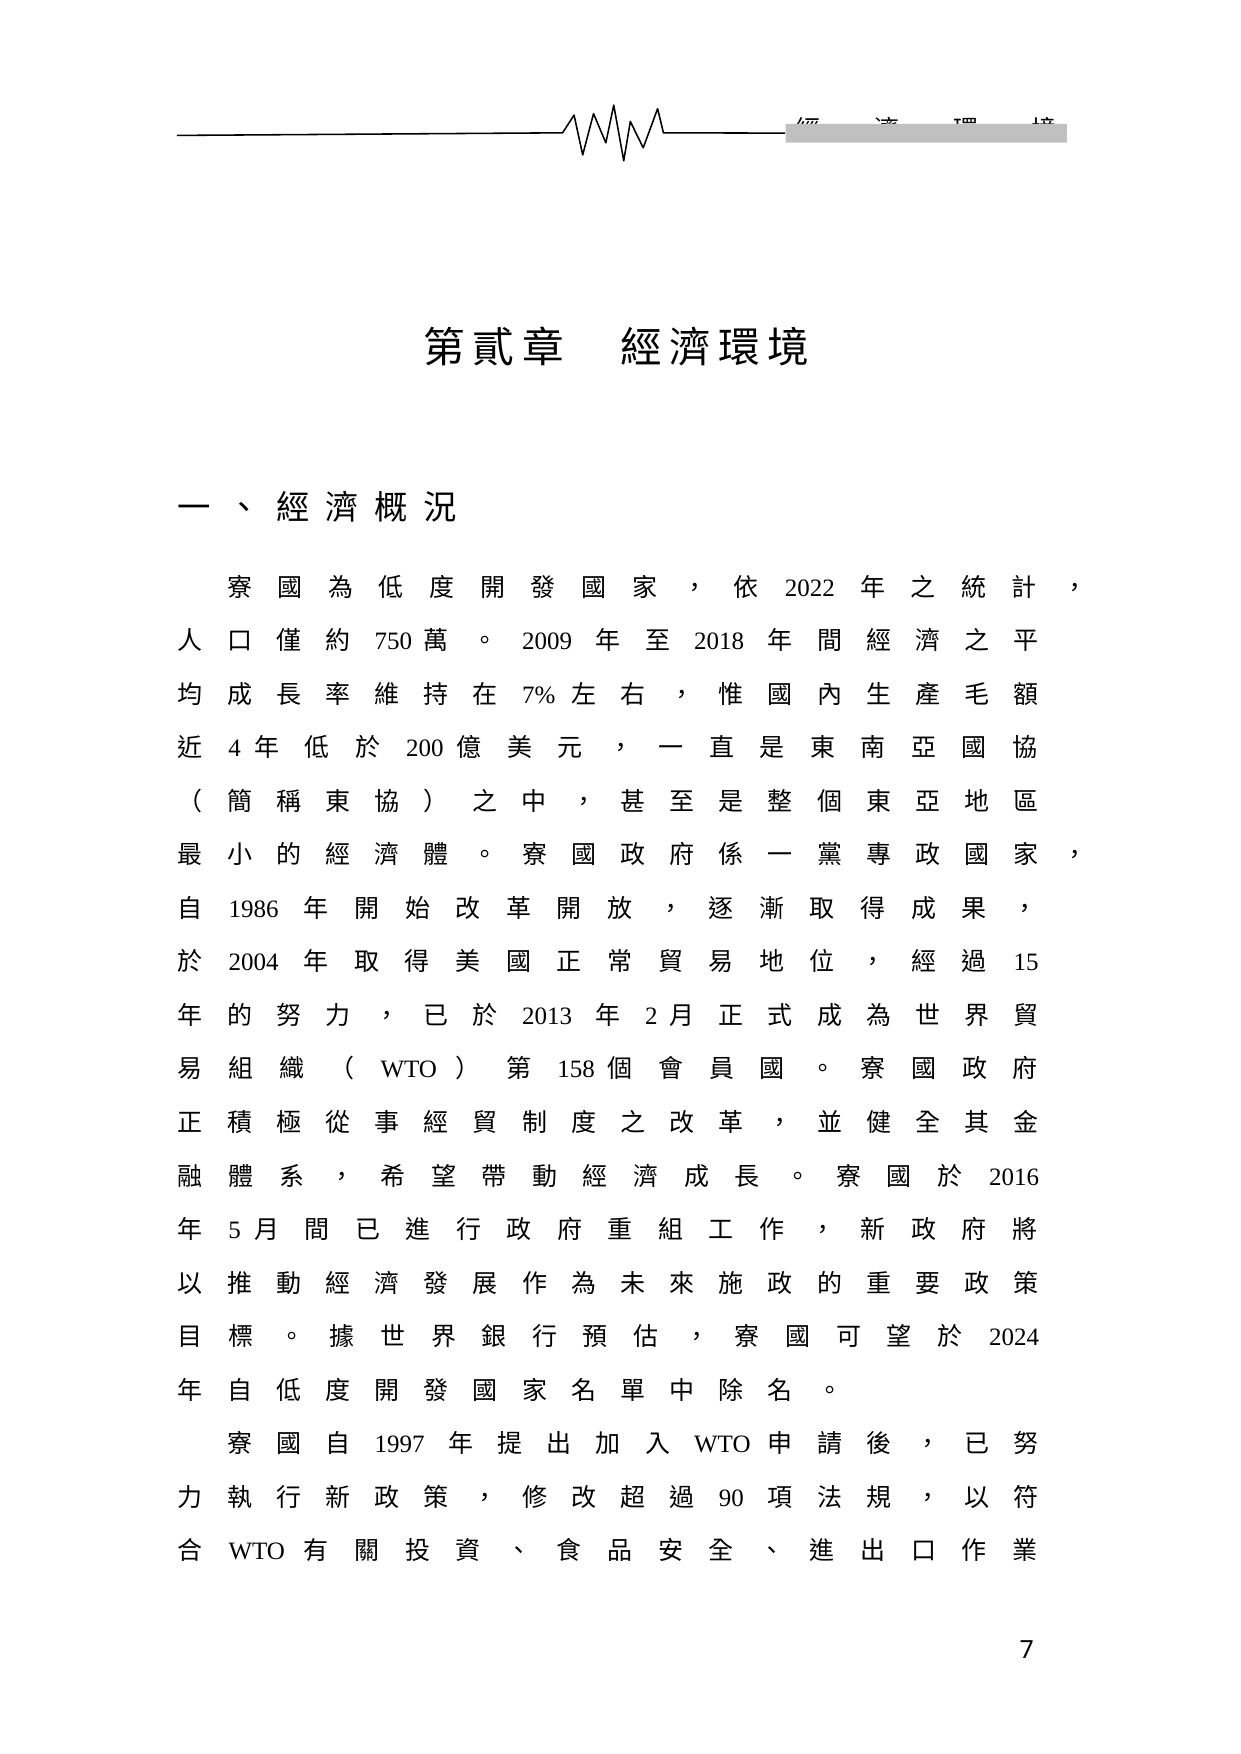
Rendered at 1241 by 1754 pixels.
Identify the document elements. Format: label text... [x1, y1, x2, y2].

text 第貳章 經濟環境 [178, 291, 1063, 398]
text 寮國自1997年提出加入WTO申請後，已努力執行新政策，修改超過90項法規，以符合WTO有關投資、食品安全、進出口作業 [178, 1415, 1063, 1576]
text 一、經濟概況 [178, 478, 1063, 532]
text 寮國為低度開發國家，依2022年之統計，人口僅約750萬。2009年至2018年間經濟之平均成長率維持在7%左右，惟國內生產毛額近4年低於200億美元，一直是東南亞國協（簡稱東協）之中，甚至是整個東亞地區最小的經濟體。寮國政府係一黨專政國家，自1986年開始改革開放，逐漸取得成果，於2004年取得美國正常貿易地位，經過15年的努力，已於2013年2月正式成為世界貿易組織（WTO）第158個會員國。寮國政府正積極從事經貿制度之改革，並健全其金融體系，希望帶動經濟成長。寮國於2016年5月間已進行政府重組工作，新政府將以推動經濟發展作為未來施政的重要政策目標。據世界銀行預估，寮國可望於2024年自低度開發國家名單中除名。 [178, 558, 1063, 1415]
